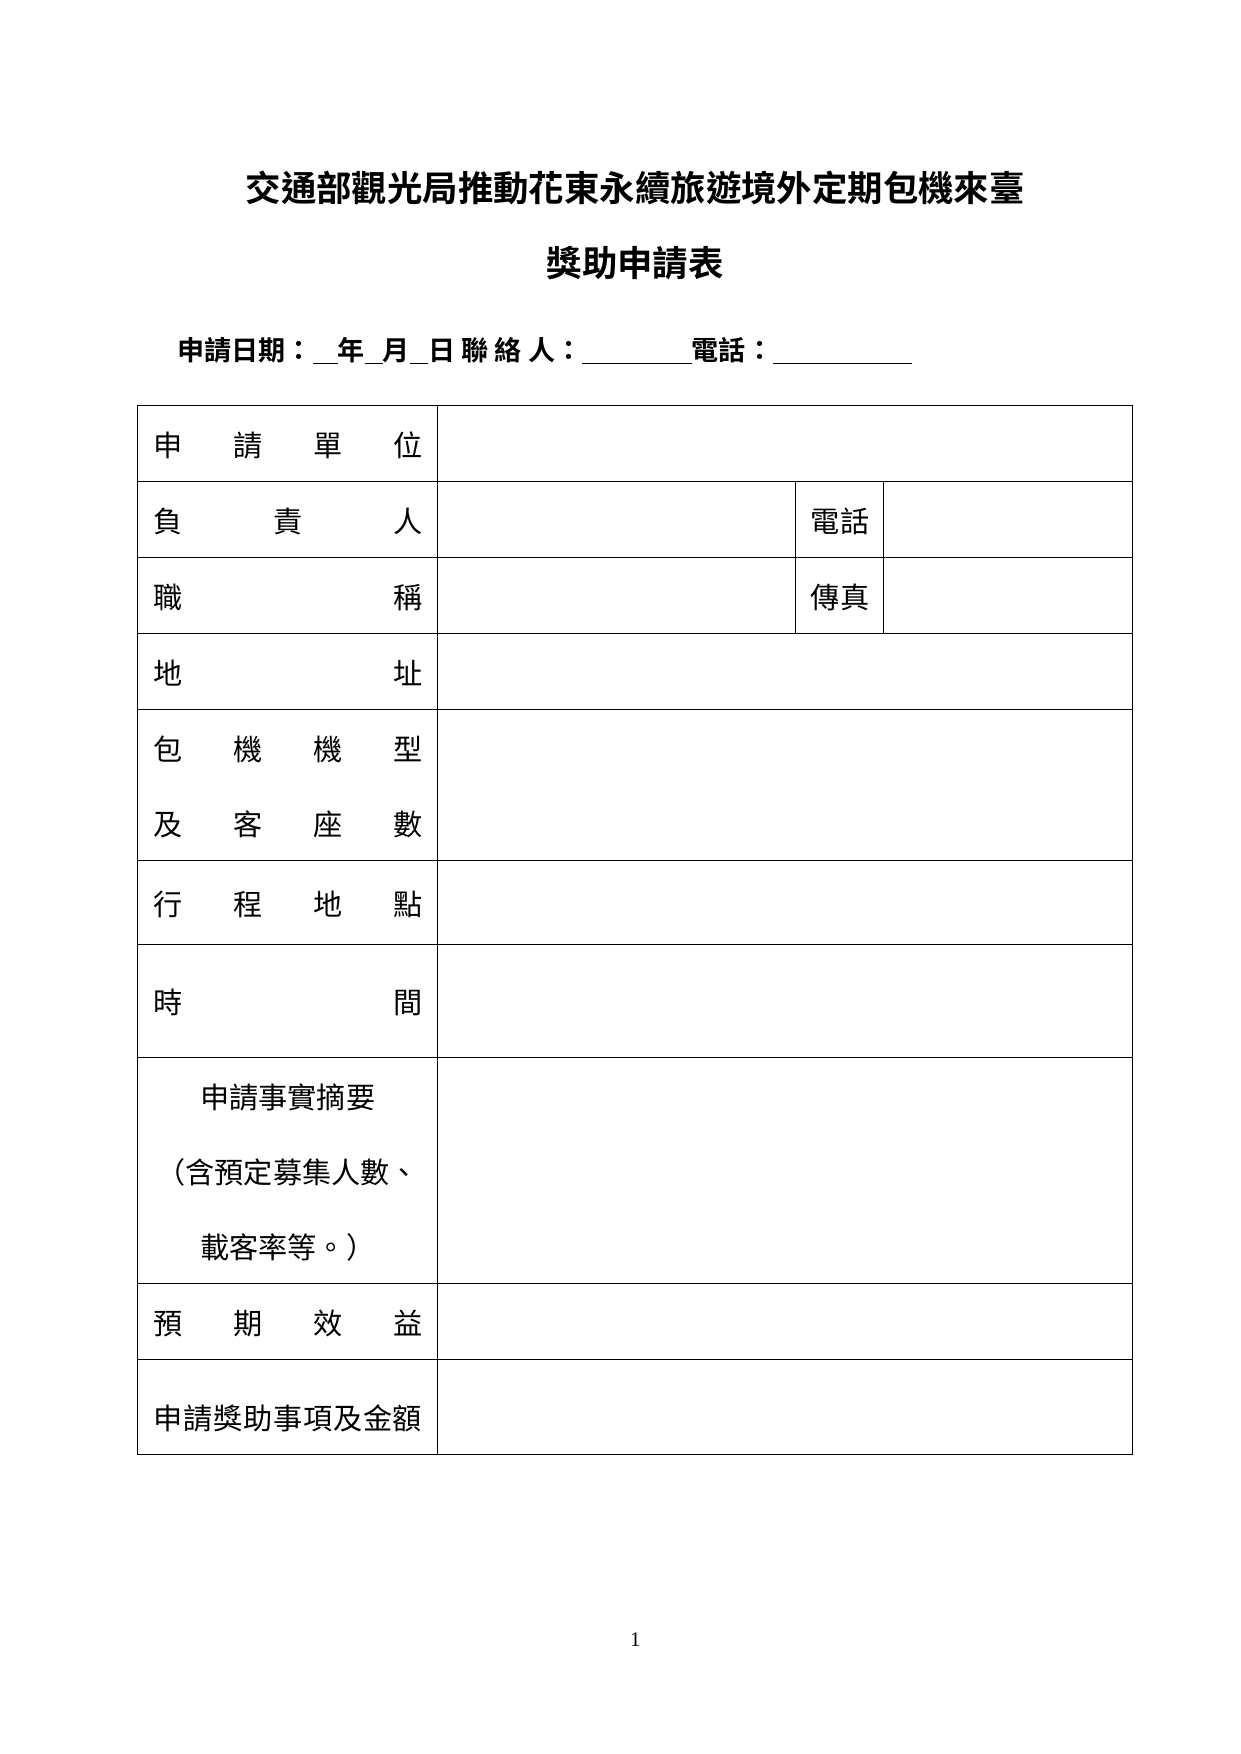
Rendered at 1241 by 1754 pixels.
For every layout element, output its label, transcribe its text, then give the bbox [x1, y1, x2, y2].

table_cell [438, 1284, 1132, 1359]
table_cell [438, 945, 1132, 1057]
table_cell 行程地點 [138, 861, 437, 943]
table_cell [438, 558, 795, 633]
table_header 申請單位 [138, 406, 437, 481]
table_cell 負責人 [138, 482, 437, 557]
table_cell [438, 634, 1132, 709]
table_cell 預期效益 [138, 1284, 437, 1359]
table_header [438, 406, 1132, 481]
table_cell [438, 710, 1132, 860]
text 申請日期： 年 月 日 聯 絡 人： 電話： [177, 311, 1092, 386]
table_cell 申請獎助事項及金額 [138, 1360, 437, 1454]
table_cell 電話 [796, 482, 883, 557]
table_cell 包機機型 及客座數 [138, 710, 437, 860]
table_cell 職稱 [138, 558, 437, 633]
table_cell [438, 482, 795, 557]
table_cell [884, 558, 1132, 633]
table_cell 時間 [138, 945, 437, 1057]
text 交通部觀光局推動花東永續旅遊境外定期包機來臺 [177, 149, 1092, 224]
table_cell [438, 861, 1132, 943]
table_cell 傳真 [796, 558, 883, 633]
table_cell [884, 482, 1132, 557]
text 獎助申請表 [177, 224, 1092, 299]
table_cell 申請事實摘要 （含預定募集人數、載客率等。） [138, 1058, 437, 1283]
table_cell [438, 1360, 1132, 1454]
table_cell 地址 [138, 634, 437, 709]
table_cell [438, 1058, 1132, 1283]
